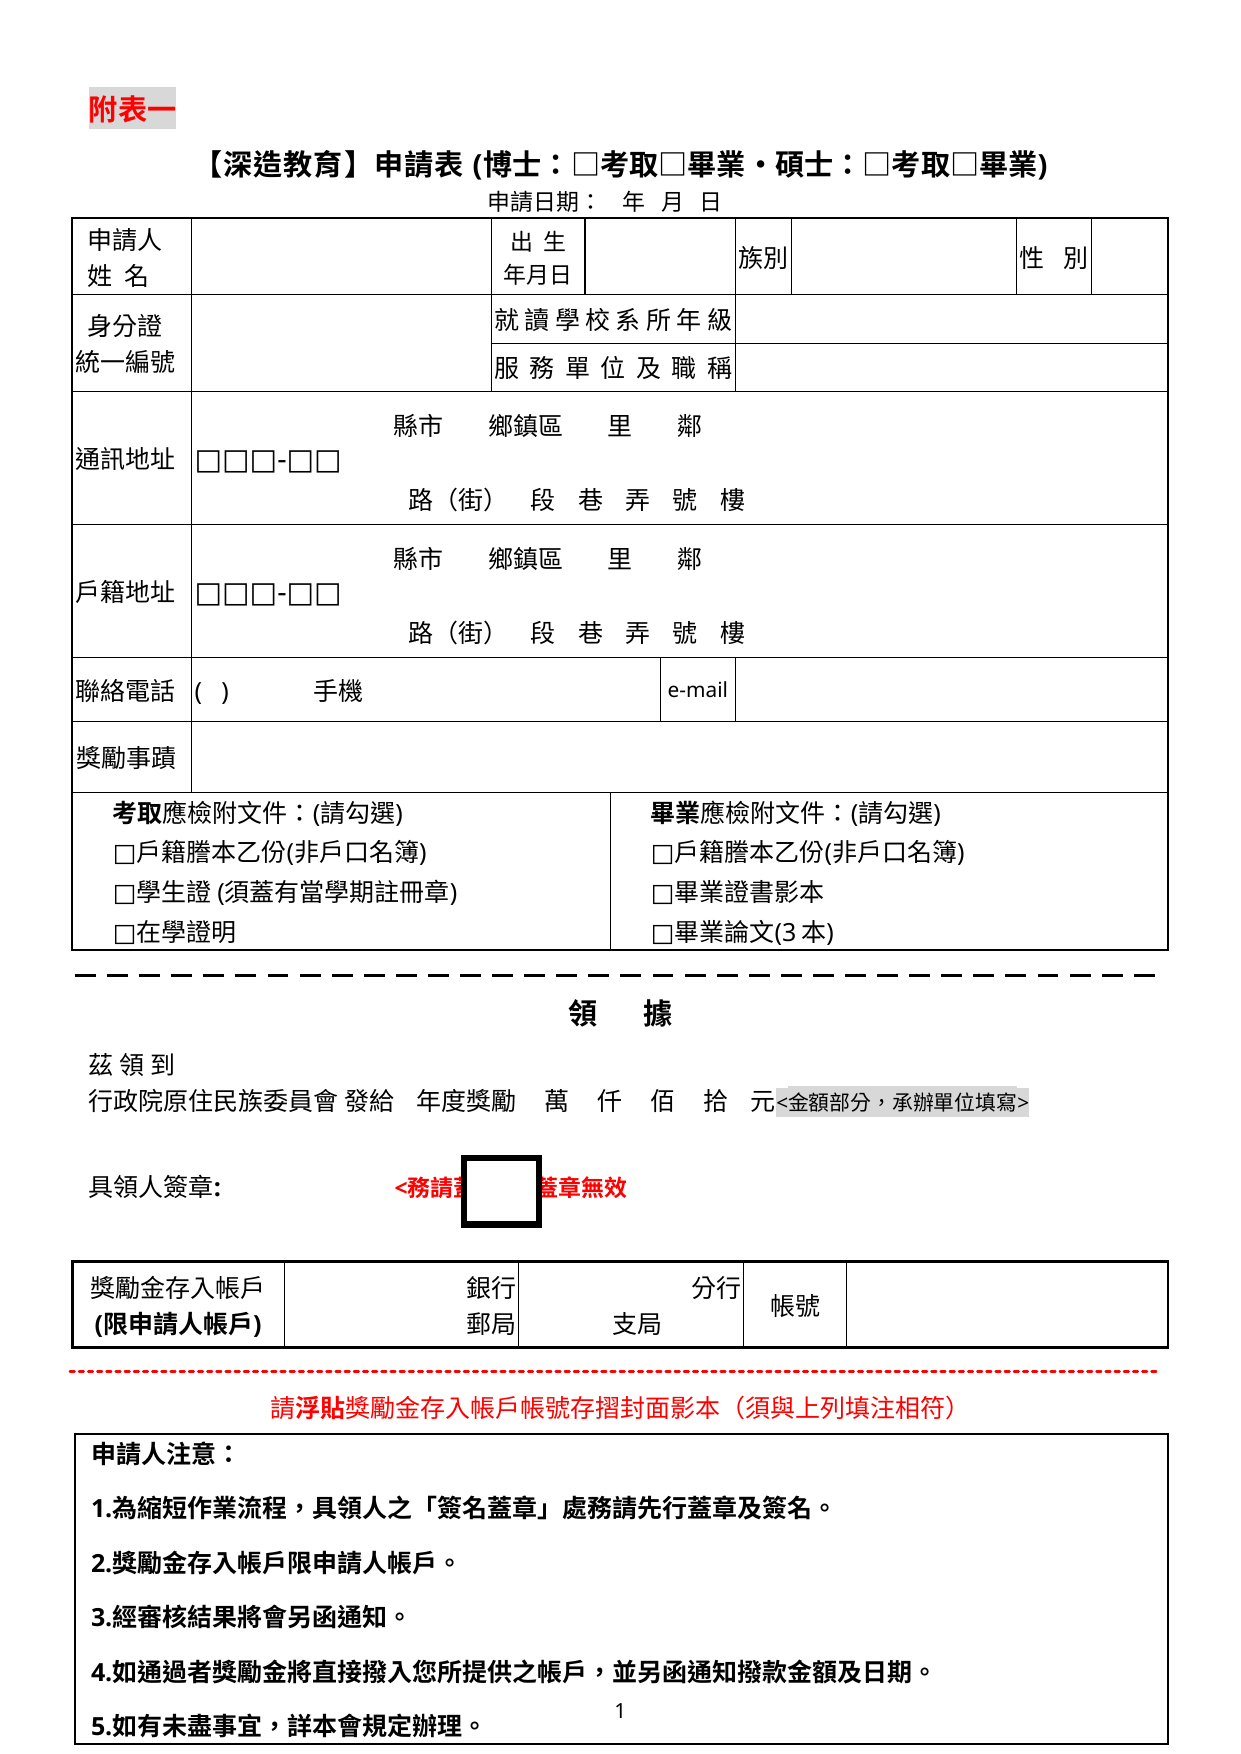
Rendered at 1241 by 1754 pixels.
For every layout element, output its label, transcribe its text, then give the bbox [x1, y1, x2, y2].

table_header [192, 219, 491, 294]
text 茲 領 到 [89, 1045, 1152, 1082]
table_cell [192, 295, 491, 391]
text 請浮貼獎勵金存入帳戶帳號存摺封面影本（須與上列填注相符） [89, 1373, 1152, 1424]
table_header [1092, 219, 1167, 294]
table_cell e-mail [661, 658, 735, 721]
table_cell ( ) 手機 [192, 658, 660, 721]
text 具領人簽章: <務請蓋章>未蓋章無效 [87, 1168, 461, 1204]
table_cell [192, 722, 1167, 792]
text 申請日期： 年 月 日 [89, 184, 1152, 217]
table_cell 戶籍地址 [73, 525, 191, 657]
table_header 族別 [736, 219, 791, 294]
text 領 據 [89, 991, 1152, 1033]
table_cell 通訊地址 [73, 392, 191, 524]
table_header [847, 1263, 1167, 1346]
text 具領人簽章: <務請蓋章>未蓋章無效 [542, 1168, 1240, 1204]
table_cell □□□-□□ 縣市 鄉鎮區 里 鄰 路（街） 段 巷 弄 號 樓 [192, 392, 1167, 524]
text 行政院原住民族委員會 發給 年度獎勵 萬 仟 佰 拾 元<金額部分，承辦單位填寫> [87, 1082, 1240, 1118]
table_header 分行 支局 [519, 1263, 743, 1346]
table_cell 考取應檢附文件：(請勾選) □戶籍謄本乙份(非戶口名簿) □學生證 (須蓋有當學期註冊章) □在學證明 [73, 793, 610, 949]
table_header [586, 219, 735, 294]
table_cell 服務單位及職稱 [492, 344, 735, 391]
table_header 申請人注意： 1.為縮短作業流程，具領人之「簽名蓋章」處務請先行蓋章及簽名。 2.獎勵金存入帳戶限申請人帳戶。 3.經審核結果將會另函通知。 4.如通過者獎勵金將直接撥入您所提供之帳戶，並另函通知撥款金額及日期。 5.如有未盡事宜，詳本會規定辦理。 [76, 1435, 1167, 1743]
text 附表一 [89, 87, 1152, 129]
table_header [792, 219, 1016, 294]
table_cell 獎勵事蹟 [73, 722, 191, 792]
text 【深造教育】申請表 (博士：□考取□畢業‧碩士：□考取□畢業) [89, 142, 1152, 184]
table_cell [736, 658, 1167, 721]
table_header 獎勵金存入帳戶(限申請人帳戶) [74, 1263, 284, 1346]
table_cell 就讀學校系所年級 [492, 295, 735, 342]
table_cell [736, 344, 1167, 391]
table_cell 身分證 統一編號 [73, 295, 191, 391]
table_cell 聯絡電話 [73, 658, 191, 721]
table_header 銀行 郵局 [285, 1263, 518, 1346]
table_cell [736, 295, 1167, 342]
table_cell □□□-□□ 縣市 鄉鎮區 里 鄰 路（街） 段 巷 弄 號 樓 [192, 525, 1167, 657]
table_header 性別 [1017, 219, 1091, 294]
table_header 帳號 [744, 1263, 846, 1346]
table_header 出 生 年月日 [492, 219, 584, 294]
table_header 申請人 姓 名 [73, 219, 191, 294]
table_cell 畢業應檢附文件：(請勾選) □戶籍謄本乙份(非戶口名簿) □畢業證書影本 □畢業論文(3本) [611, 793, 1167, 949]
